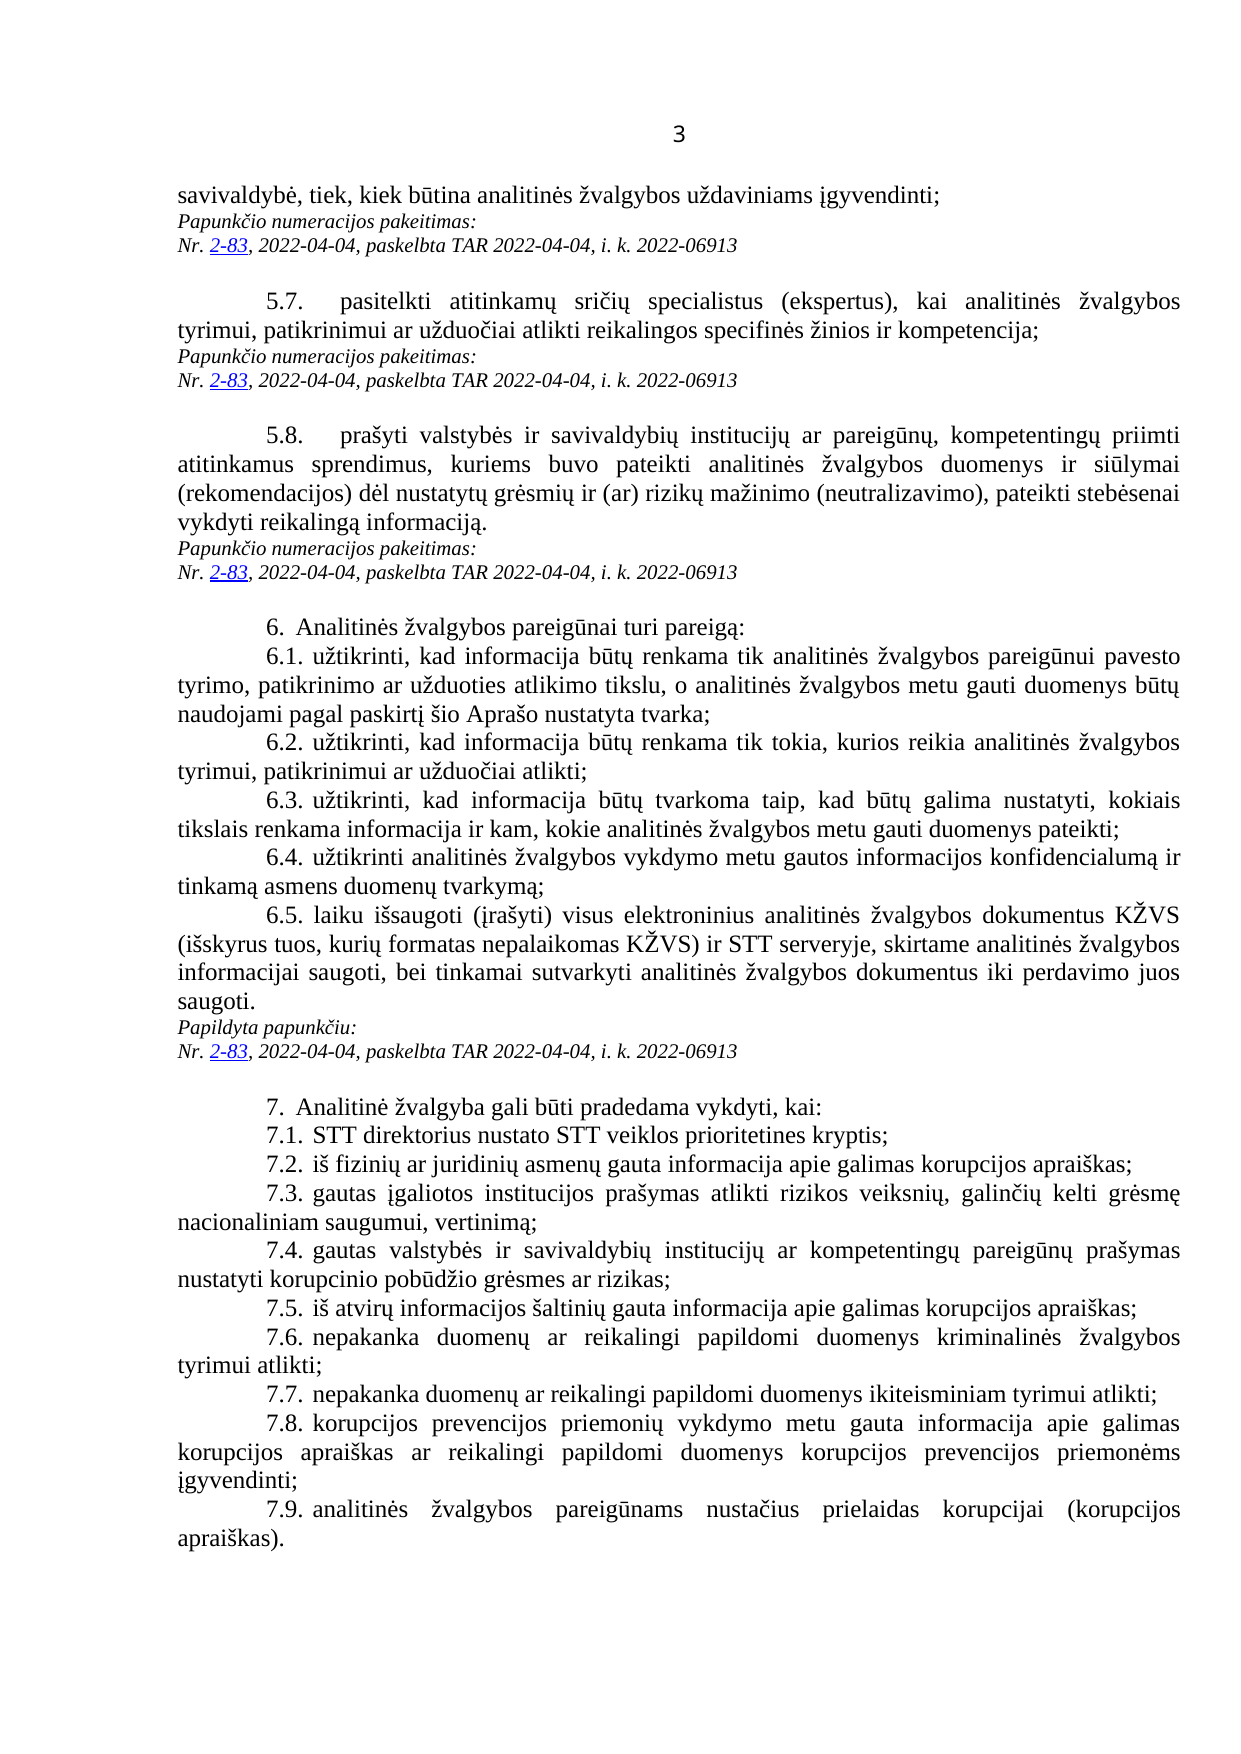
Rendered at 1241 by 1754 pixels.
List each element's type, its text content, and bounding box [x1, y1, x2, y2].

text 5.8. prašyti valstybės ir savivaldybių institucijų ar pareigūnų, kompetentingų priimti atitinkamus sprendimus, kuriems buvo pateikti analitinės žvalgybos duomenys ir siūlymai (rekomendacijos) dėl nustatytų grėsmių ir (ar) rizikų mažinimo (neutralizavimo), pateikti stebėsenai vykdyti reikalingą informaciją. [177, 421, 1181, 536]
text 6. Analitinės žvalgybos pareigūnai turi pareigą: [177, 612, 1181, 641]
text 6.2. užtikrinti, kad informacija būtų renkama tik tokia, kurios reikia analitinės žvalgybos tyrimui, patikrinimui ar užduočiai atlikti; [177, 727, 1181, 785]
text Nr. 2-83, 2022-04-04, paskelbta TAR 2022-04-04, i. k. 2022-06913 [177, 233, 1181, 257]
text 5.7. pasitelkti atitinkamų sričių specialistus (ekspertus), kai analitinės žvalgybos tyrimui, patikrinimui ar užduočiai atlikti reikalingos specifinės žinios ir kompetencija; [177, 286, 1181, 344]
text Papunkčio numeracijos pakeitimas: [177, 536, 1181, 560]
text savivaldybė, tiek, kiek būtina analitinės žvalgybos uždaviniams įgyvendinti; [177, 181, 1181, 209]
text 7.3. gautas įgaliotos institucijos prašymas atlikti rizikos veiksnių, galinčių kelti grėsmę nacionaliniam saugumui, vertinimą; [177, 1178, 1181, 1236]
text 7.6. nepakanka duomenų ar reikalingi papildomi duomenys kriminalinės žvalgybos tyrimui atlikti; [177, 1322, 1181, 1379]
text 6.1. užtikrinti, kad informacija būtų renkama tik analitinės žvalgybos pareigūnui pavesto tyrimo, patikrinimo ar užduoties atlikimo tikslu, o analitinės žvalgybos metu gauti duomenys būtų naudojami pagal paskirtį šio Aprašo nustatyta tvarka; [177, 641, 1181, 727]
text Papunkčio numeracijos pakeitimas: [177, 344, 1181, 368]
text 7.1. STT direktorius nustato STT veiklos prioritetines kryptis; [177, 1121, 1181, 1149]
text 6.5. laiku išsaugoti (įrašyti) visus elektroninius analitinės žvalgybos dokumentus KŽVS (išskyrus tuos, kurių formatas nepalaikomas KŽVS) ir STT serveryje, skirtame analitinės žvalgybos informacijai saugoti, bei tinkamai sutvarkyti analitinės žvalgybos dokumentus iki perdavimo juos saugoti. [177, 900, 1181, 1015]
text 7.8. korupcijos prevencijos priemonių vykdymo metu gauta informacija apie galimas korupcijos apraiškas ar reikalingi papildomi duomenys korupcijos prevencijos priemonėms įgyvendinti; [177, 1408, 1181, 1494]
text Nr. 2-83, 2022-04-04, paskelbta TAR 2022-04-04, i. k. 2022-06913 [177, 1039, 1181, 1063]
text Papildyta papunkčiu: [177, 1015, 1181, 1039]
text 7. Analitinė žvalgyba gali būti pradedama vykdyti, kai: [177, 1092, 1181, 1121]
text Papunkčio numeracijos pakeitimas: [177, 209, 1181, 233]
text 7.4. gautas valstybės ir savivaldybių institucijų ar kompetentingų pareigūnų prašymas nustatyti korupcinio pobūdžio grėsmes ar rizikas; [177, 1236, 1181, 1293]
text 7.9. analitinės žvalgybos pareigūnams nustačius prielaidas korupcijai (korupcijos apraiškas). [177, 1494, 1181, 1552]
text 7.5. iš atvirų informacijos šaltinių gauta informacija apie galimas korupcijos apraiškas; [177, 1293, 1181, 1322]
text Nr. 2-83, 2022-04-04, paskelbta TAR 2022-04-04, i. k. 2022-06913 [177, 560, 1181, 584]
text Nr. 2-83, 2022-04-04, paskelbta TAR 2022-04-04, i. k. 2022-06913 [177, 368, 1181, 392]
text 7.2. iš fizinių ar juridinių asmenų gauta informacija apie galimas korupcijos apraiškas; [177, 1149, 1181, 1178]
text 6.4. užtikrinti analitinės žvalgybos vykdymo metu gautos informacijos konfidencialumą ir tinkamą asmens duomenų tvarkymą; [177, 842, 1181, 900]
text 6.3. užtikrinti, kad informacija būtų tvarkoma taip, kad būtų galima nustatyti, kokiais tikslais renkama informacija ir kam, kokie analitinės žvalgybos metu gauti duomenys pateikti; [177, 785, 1181, 842]
text 7.7. nepakanka duomenų ar reikalingi papildomi duomenys ikiteisminiam tyrimui atlikti; [177, 1379, 1181, 1408]
